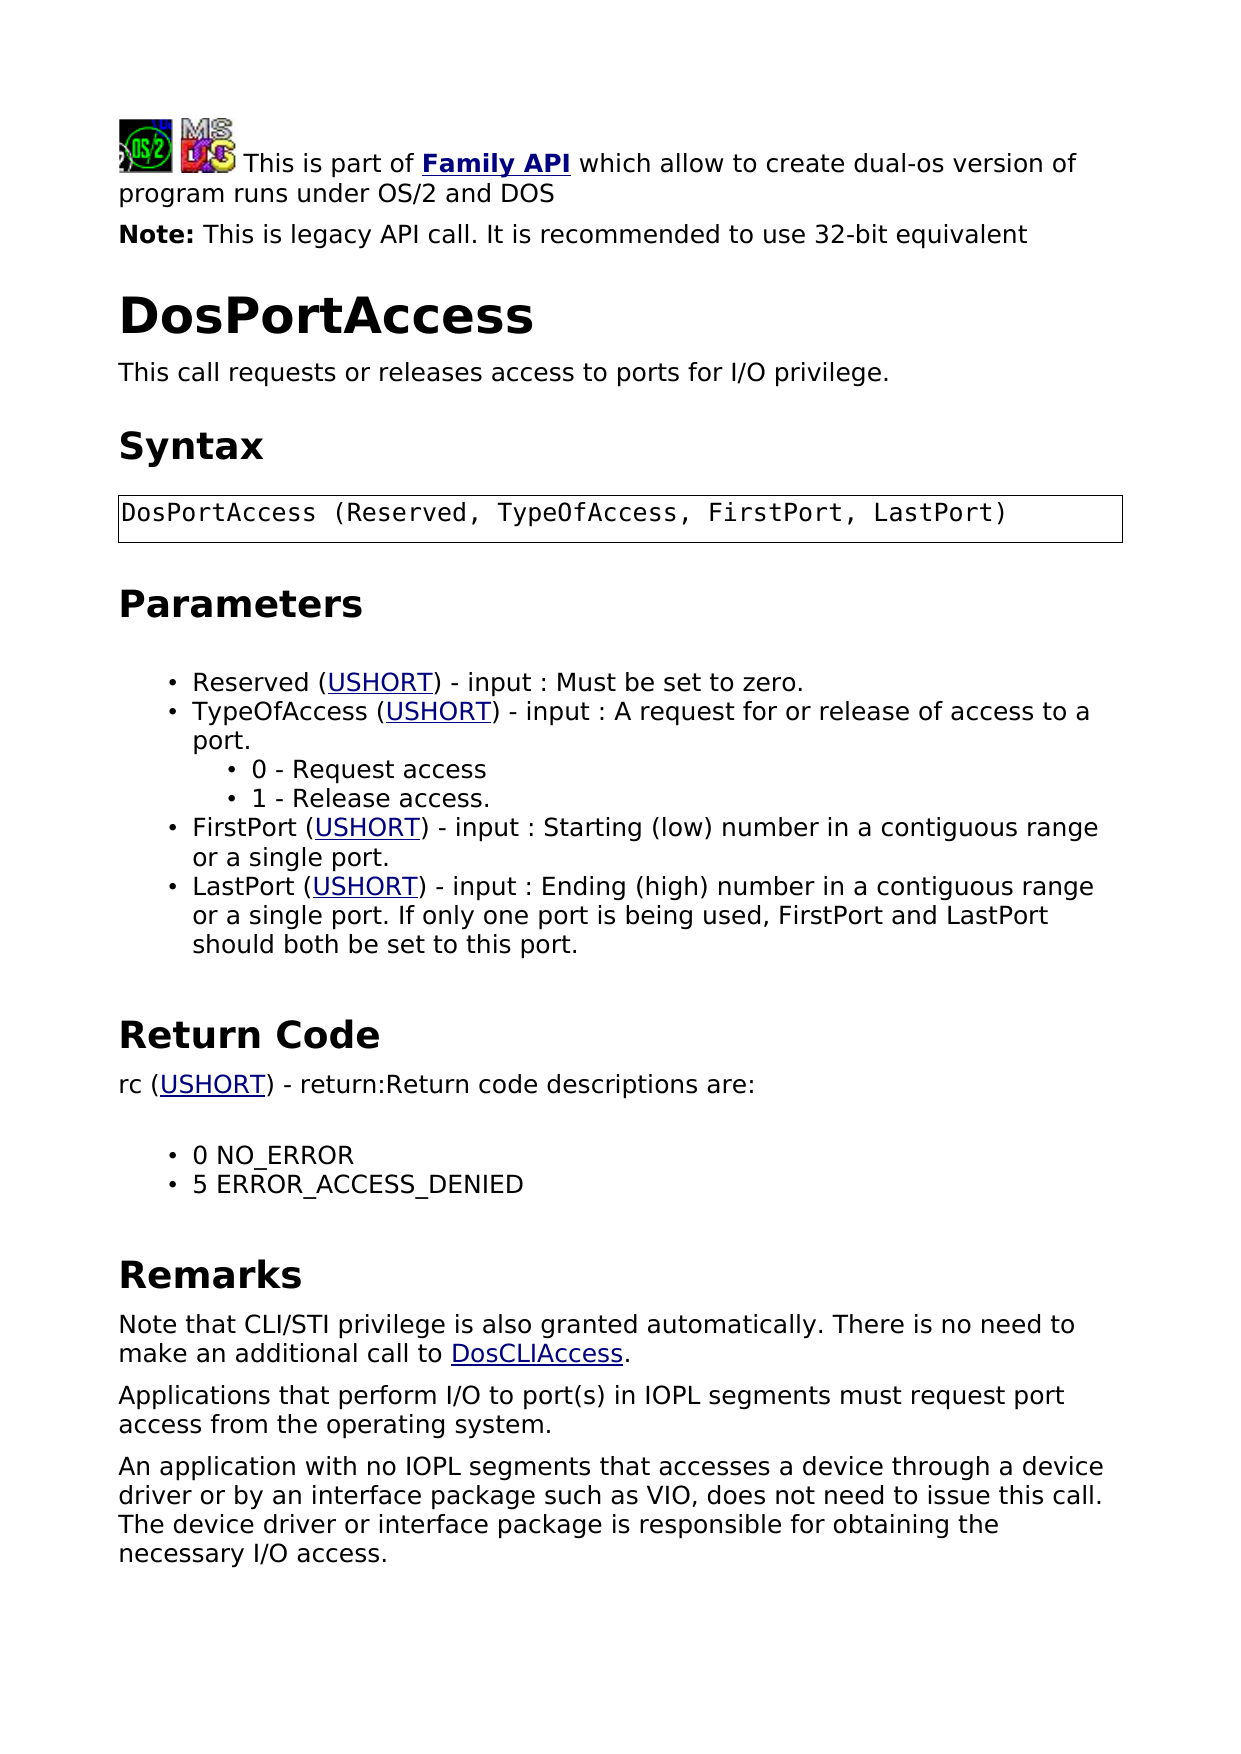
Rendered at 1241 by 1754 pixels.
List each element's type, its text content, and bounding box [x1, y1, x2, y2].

list Reserved (USHORT) - input : Must be set to zero. [177, 668, 1122, 697]
list 5 ERROR_ACCESS_DENIED [177, 1170, 1122, 1199]
text This call requests or releases access to ports for I/O privilege. [118, 358, 1122, 387]
subtitle Parameters [118, 582, 1122, 626]
subtitle Return Code [118, 1014, 1122, 1058]
list FirstPort (USHORT) - input : Starting (low) number in a contiguous range or a single port. [177, 814, 1122, 872]
text Applications that perform I/O to port(s) in IOPL segments must request port access from the operating system. [118, 1381, 1122, 1439]
subtitle Syntax [118, 424, 1122, 468]
text This is part of Family API which allow to create dual-os version of program runs under OS/2 and DOS [118, 118, 1122, 208]
table_header DosPortAccess (Reserved, TypeOfAccess, FirstPort, LastPort) [119, 496, 1122, 542]
list 0 - Request access [236, 755, 1122, 784]
picture [180, 118, 236, 173]
list 1 - Release access. [236, 784, 1122, 814]
text rc (USHORT) - return:Return code descriptions are: [118, 1070, 1122, 1099]
list LastPort (USHORT) - input : Ending (high) number in a contiguous range or a single port. If only one port is being used, FirstPort and LastPort should both be set to this port. [177, 872, 1122, 959]
text An application with no IOPL segments that accesses a device through a device driver or by an interface package such as VIO, does not need to issue this call. The device driver or interface package is responsible for obtaining the necessary I/O access. [118, 1452, 1122, 1568]
subtitle DosPortAccess [118, 287, 1122, 345]
subtitle Remarks [118, 1254, 1122, 1298]
list TypeOfAccess (USHORT) - input : A request for or release of access to a port. [177, 697, 1122, 755]
list 0 NO_ERROR [177, 1141, 1122, 1170]
text Note: This is legacy API call. It is recommended to use 32-bit equivalent [118, 220, 1122, 249]
text Note that CLI/STI privilege is also granted automatically. There is no need to make an additional call to DosCLIAccess. [118, 1310, 1122, 1368]
picture [118, 118, 173, 173]
